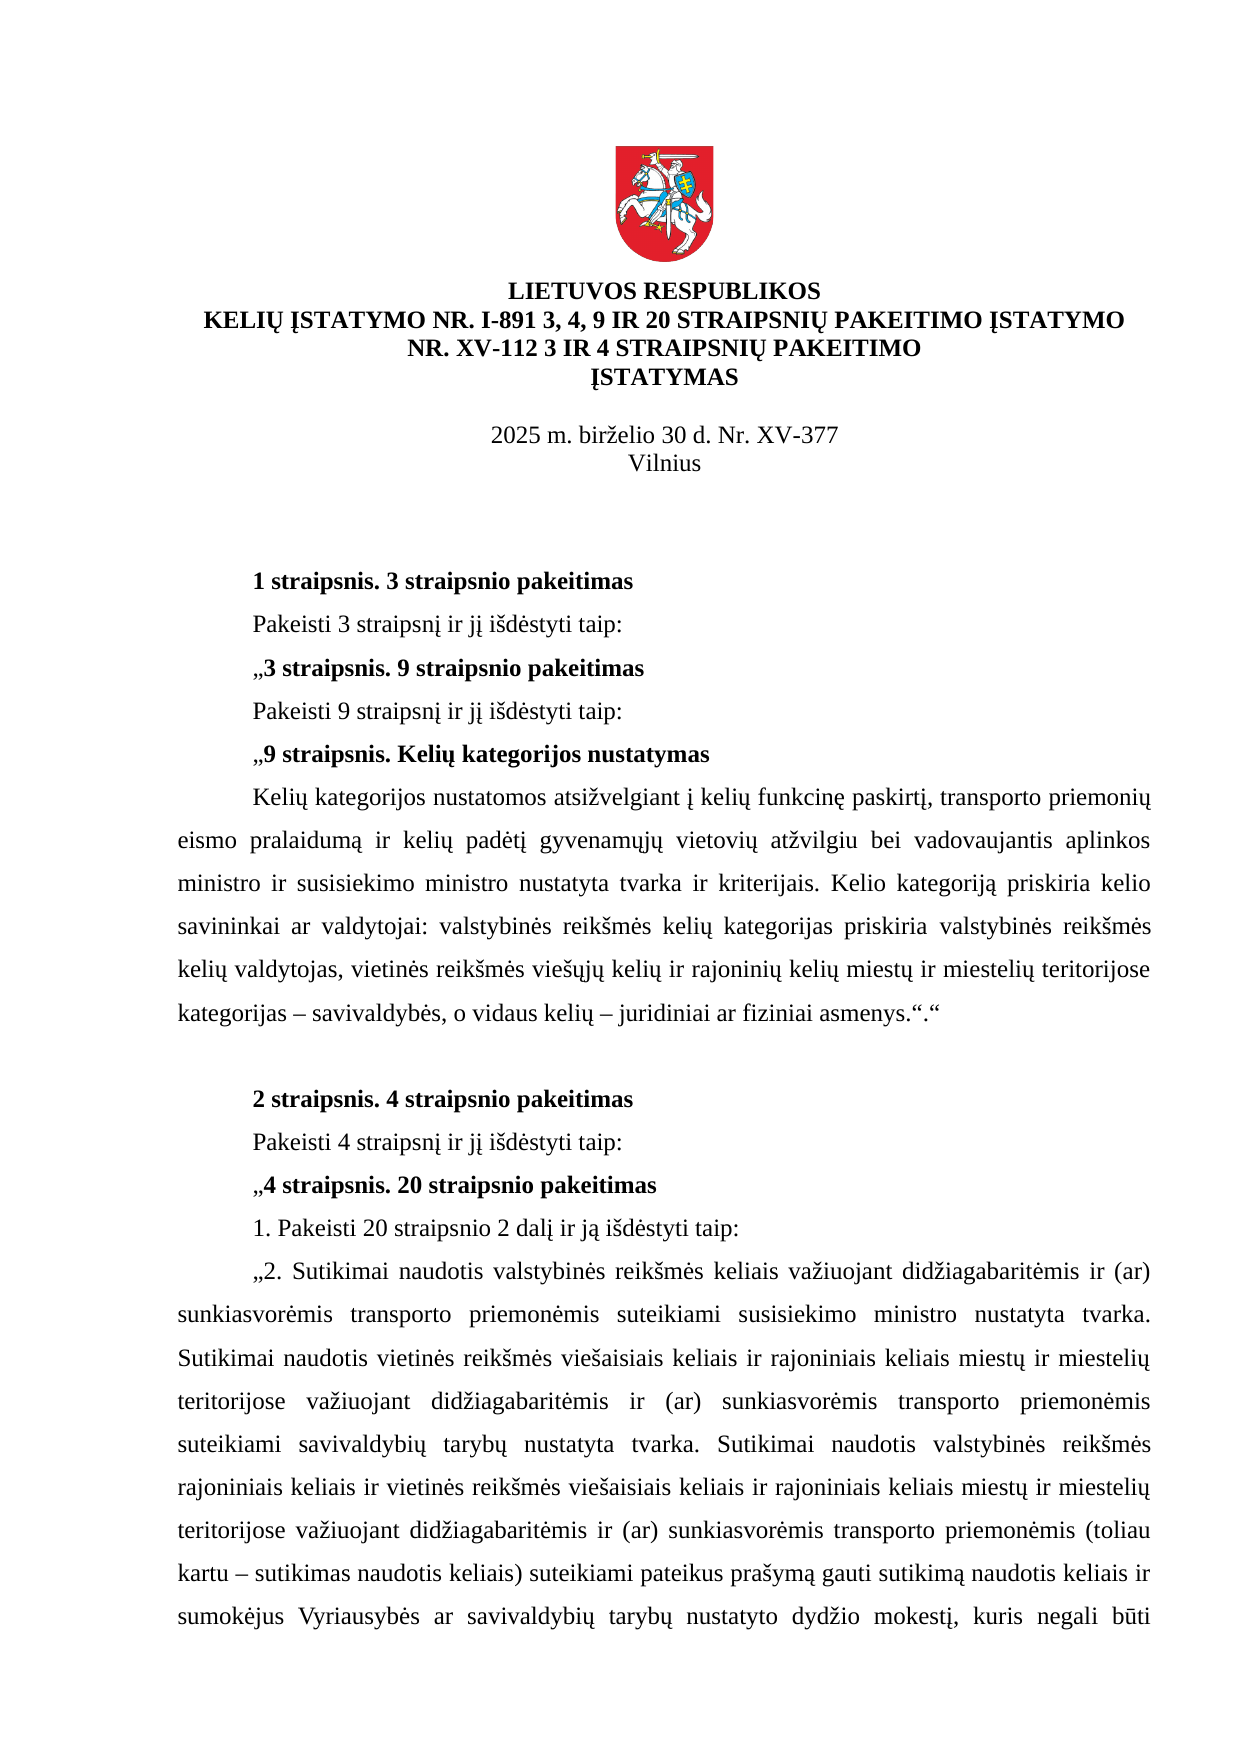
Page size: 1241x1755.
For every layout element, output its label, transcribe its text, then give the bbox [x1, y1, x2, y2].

text Pakeisti 4 straipsnį ir jį išdėstyti taip: [177, 1127, 1152, 1156]
text 2 straipsnis. 4 straipsnio pakeitimas [177, 1084, 1152, 1113]
text 1 straipsnis. 3 straipsnio pakeitimas [177, 566, 1152, 595]
text KELIŲ ĮSTATYMO NR. I-891 3, 4, 9 IR 20 STRAIPSNIŲ PAKEITIMO ĮSTATYMO NR. XV-112 3 IR 4 STRAIPSNIŲ PAKEITIMO [177, 305, 1152, 362]
text Pakeisti 9 straipsnį ir jį išdėstyti taip: [177, 696, 1152, 724]
text „4 straipsnis. 20 straipsnio pakeitimas [177, 1170, 1152, 1199]
text ĮSTATYMAS [177, 362, 1152, 391]
text „3 straipsnis. 9 straipsnio pakeitimas [177, 653, 1152, 681]
text Vilnius [177, 448, 1152, 477]
text „9 straipsnis. Kelių kategorijos nustatymas [177, 739, 1152, 768]
text Pakeisti 3 straipsnį ir jį išdėstyti taip: [177, 609, 1152, 638]
text „2. Sutikimai naudotis valstybinės reikšmės keliais važiuojant didžiagabaritėmis ir (ar) sunkiasvorėmis transporto priemonėmis suteikiami susisiekimo ministro nustatyta tvarka. Sutikimai naudotis vietinės reikšmės viešaisiais keliais ir rajoniniais keliais miestų ir miestelių teritorijose važiuojant didžiagabaritėmis ir (ar) sunkiasvorėmis transporto priemonėmis suteikiami savivaldybių tarybų nustatyta tvarka. Sutikimai naudotis valstybinės reikšmės rajoniniais keliais ir vietinės reikšmės viešaisiais keliais ir rajoniniais keliais miestų ir miestelių teritorijose važiuojant didžiagabaritėmis ir (ar) sunkiasvorėmis transporto priemonėmis (toliau kartu – sutikimas naudotis keliais) suteikiami pateikus prašymą gauti sutikimą naudotis keliais ir sumokėjus Vyriausybės ar savivaldybių tarybų nustatyto dydžio mokestį, kuris negali būti [177, 1256, 1152, 1630]
text LIETUVOS RESPUBLIKOS [177, 276, 1152, 305]
text Kelių kategorijos nustatomos atsižvelgiant į kelių funkcinę paskirtį, transporto priemonių eismo pralaidumą ir kelių padėtį gyvenamųjų vietovių atžvilgiu bei vadovaujantis aplinkos ministro ir susisiekimo ministro nustatyta tvarka ir kriterijais. Kelio kategoriją priskiria kelio savininkai ar valdytojai: valstybinės reikšmės kelių kategorijas priskiria valstybinės reikšmės kelių valdytojas, vietinės reikšmės viešųjų kelių ir rajoninių kelių miestų ir miestelių teritorijose kategorijas – savivaldybės, o vidaus kelių – juridiniai ar fiziniai asmenys.“.“ [177, 782, 1152, 1026]
text 2025 m. birželio 30 d. Nr. XV-377 [177, 420, 1152, 448]
text 1. Pakeisti 20 straipsnio 2 dalį ir ją išdėstyti taip: [177, 1213, 1152, 1242]
